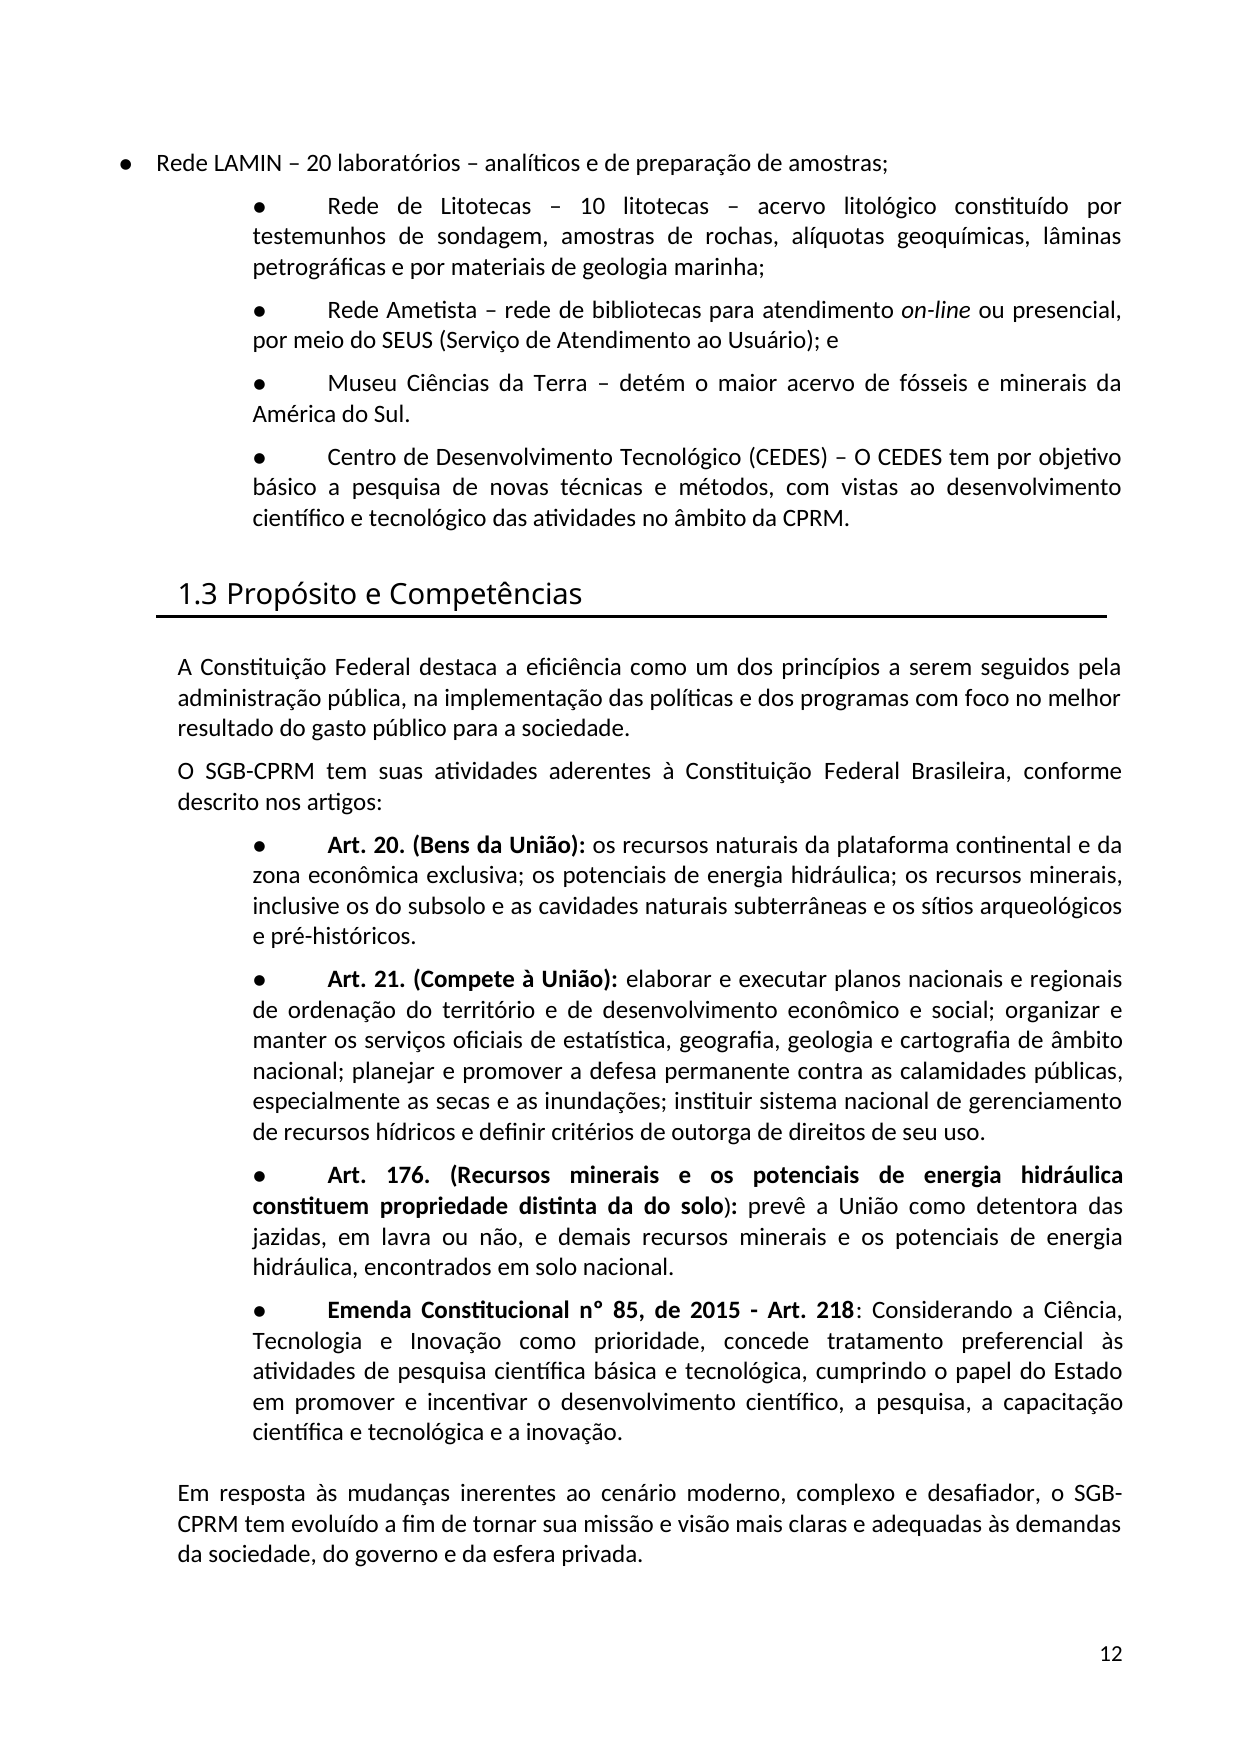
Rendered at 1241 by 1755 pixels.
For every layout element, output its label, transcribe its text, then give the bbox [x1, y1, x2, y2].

text A Constituição Federal destaca a eficiência como um dos princípios a serem seguidos pela administração pública, na implementação das políticas e dos programas com foco no melhor resultado do gasto público para a sociedade. [177, 651, 1123, 743]
text O SGB-CPRM tem suas atividades aderentes à Constituição Federal Brasileira, conforme descrito nos artigos: [177, 755, 1123, 816]
list Art. 21. (Compete à União): elaborar e executar planos nacionais e regionais de ordenação do território e de desenvolvimento econômico e social; organizar e manter os serviços oficiais de estatística, geografia, geologia e cartografia de âmbito nacional; planejar e promover a defesa permanente contra as calamidades públicas, especialmente as secas e as inundações; instituir sistema nacional de gerenciamento de recursos hídricos e definir critérios de outorga de direitos de seu uso. [252, 963, 1123, 1147]
list Centro de Desenvolvimento Tecnológico (CEDES) – O CEDES tem por objetivo básico a pesquisa de novas técnicas e métodos, com vistas ao desenvolvimento científico e tecnológico das atividades no âmbito da CPRM. [252, 441, 1123, 532]
list Rede de Litotecas – 10 litotecas – acervo litológico constituído por testemunhos de sondagem, amostras de rochas, alíquotas geoquímicas, lâminas petrográficas e por materiais de geologia marinha; [252, 190, 1123, 281]
list Rede Ametista – rede de bibliotecas para atendimento on-line ou presencial, por meio do SEUS (Serviço de Atendimento ao Usuário); e [252, 294, 1123, 355]
list Art. 176. (Recursos minerais e os potenciais de energia hidráulica constituem propriedade distinta da do solo): prevê a União como detentora das jazidas, em lavra ou não, e demais recursos minerais e os potenciais de energia hidráulica, encontrados em solo nacional. [252, 1159, 1123, 1282]
list Art. 20. (Bens da União): os recursos naturais da plataforma continental e da zona econômica exclusiva; os potenciais de energia hidráulica; os recursos minerais, inclusive os do subsolo e as cavidades naturais subterrâneas e os sítios arqueológicos e pré-históricos. [252, 829, 1123, 951]
text Em resposta às mudanças inerentes ao cenário moderno, complexo e desafiador, o SGB-CPRM tem evoluído a fim de tornar sua missão e visão mais claras e adequadas às demandas da sociedade, do governo e da esfera privada. [177, 1478, 1123, 1569]
list Museu Ciências da Terra – detém o maior acervo de fósseis e minerais da América do Sul. [252, 367, 1123, 428]
list Emenda Constitucional nº 85, de 2015 - Art. 218: Considerando a Ciência, Tecnologia e Inovação como prioridade, concede tratamento preferencial às atividades de pesquisa científica básica e tecnológica, cumprindo o papel do Estado em promover e incentivar o desenvolvimento científico, a pesquisa, a capacitação científica e tecnológica e a inovação. [252, 1294, 1123, 1447]
list Rede LAMIN – 20 laboratórios – analíticos e de preparação de amostras; [119, 147, 1136, 177]
list Propósito e Competências [177, 573, 1136, 613]
